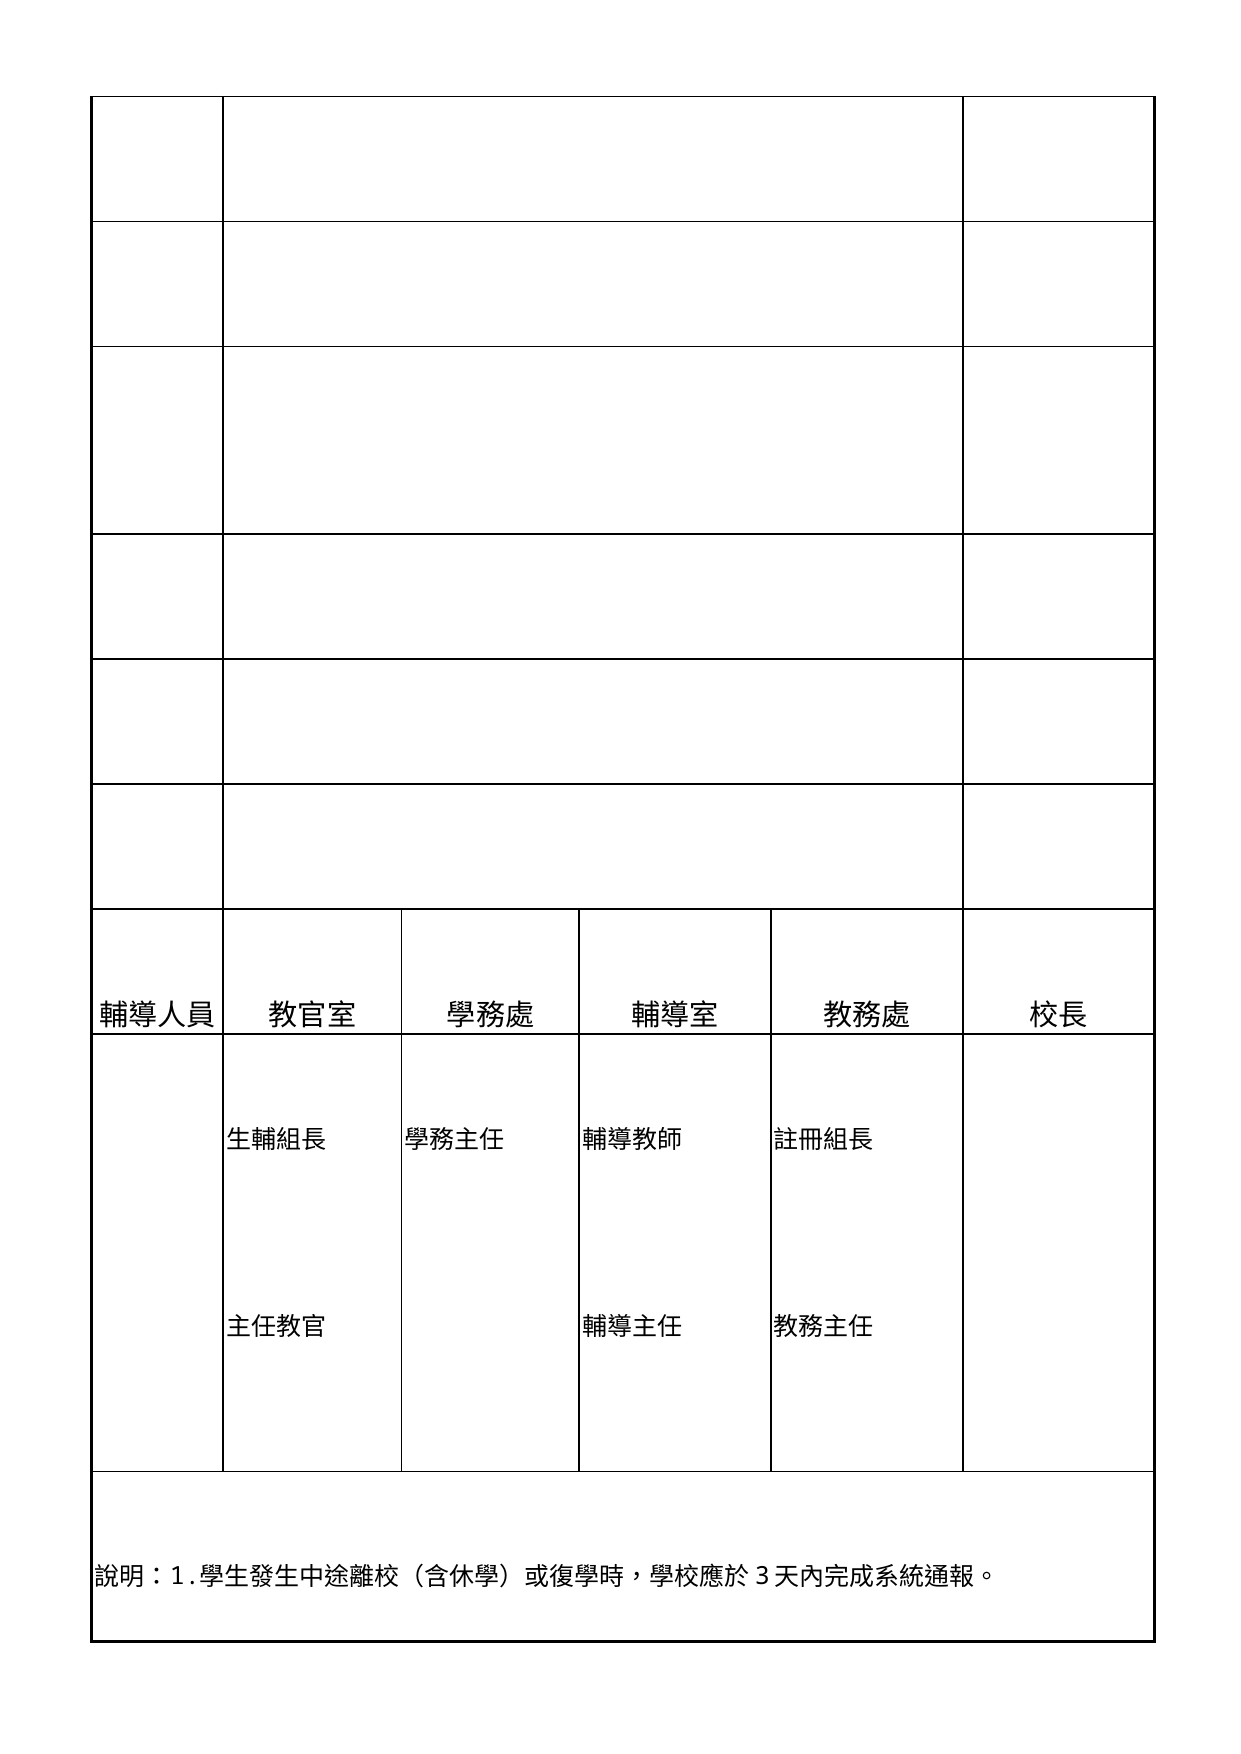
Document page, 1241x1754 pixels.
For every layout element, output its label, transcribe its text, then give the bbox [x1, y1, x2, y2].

table_cell 教官室 [224, 910, 401, 1033]
table_cell [224, 785, 962, 908]
table_cell 學務處 [402, 910, 578, 1033]
table_cell [964, 97, 1153, 221]
table_cell 校長 [964, 910, 1153, 1033]
table_cell 教務處 [772, 910, 962, 1033]
table_cell [93, 535, 222, 658]
table_cell [93, 97, 222, 221]
table_cell 輔導教師 輔導主任 [580, 1035, 770, 1471]
table_cell [964, 222, 1153, 346]
table_cell [964, 660, 1153, 783]
table_cell [224, 535, 962, 658]
table_cell [224, 222, 962, 346]
table_cell [93, 222, 222, 346]
table_cell [93, 347, 222, 533]
table_cell 生輔組長 主任教官 [224, 1035, 401, 1471]
table_cell [93, 785, 222, 908]
table_cell [224, 97, 962, 221]
table_cell [93, 1035, 222, 1471]
table_cell [93, 660, 222, 783]
table_cell [224, 660, 962, 783]
table_cell 輔導人員 [93, 910, 222, 1033]
table_cell [964, 785, 1153, 908]
table_cell [964, 347, 1153, 533]
table_cell 說明：1.學生發生中途離校（含休學）或復學時，學校應於3天內完成系統通報。 [93, 1472, 1153, 1640]
table_cell 輔導室 [580, 910, 770, 1033]
table_cell 學務主任 [402, 1035, 578, 1471]
table_cell 註冊組長 教務主任 [772, 1035, 962, 1471]
table_cell [224, 347, 962, 533]
table_cell [964, 535, 1153, 658]
table_cell [964, 1035, 1153, 1471]
